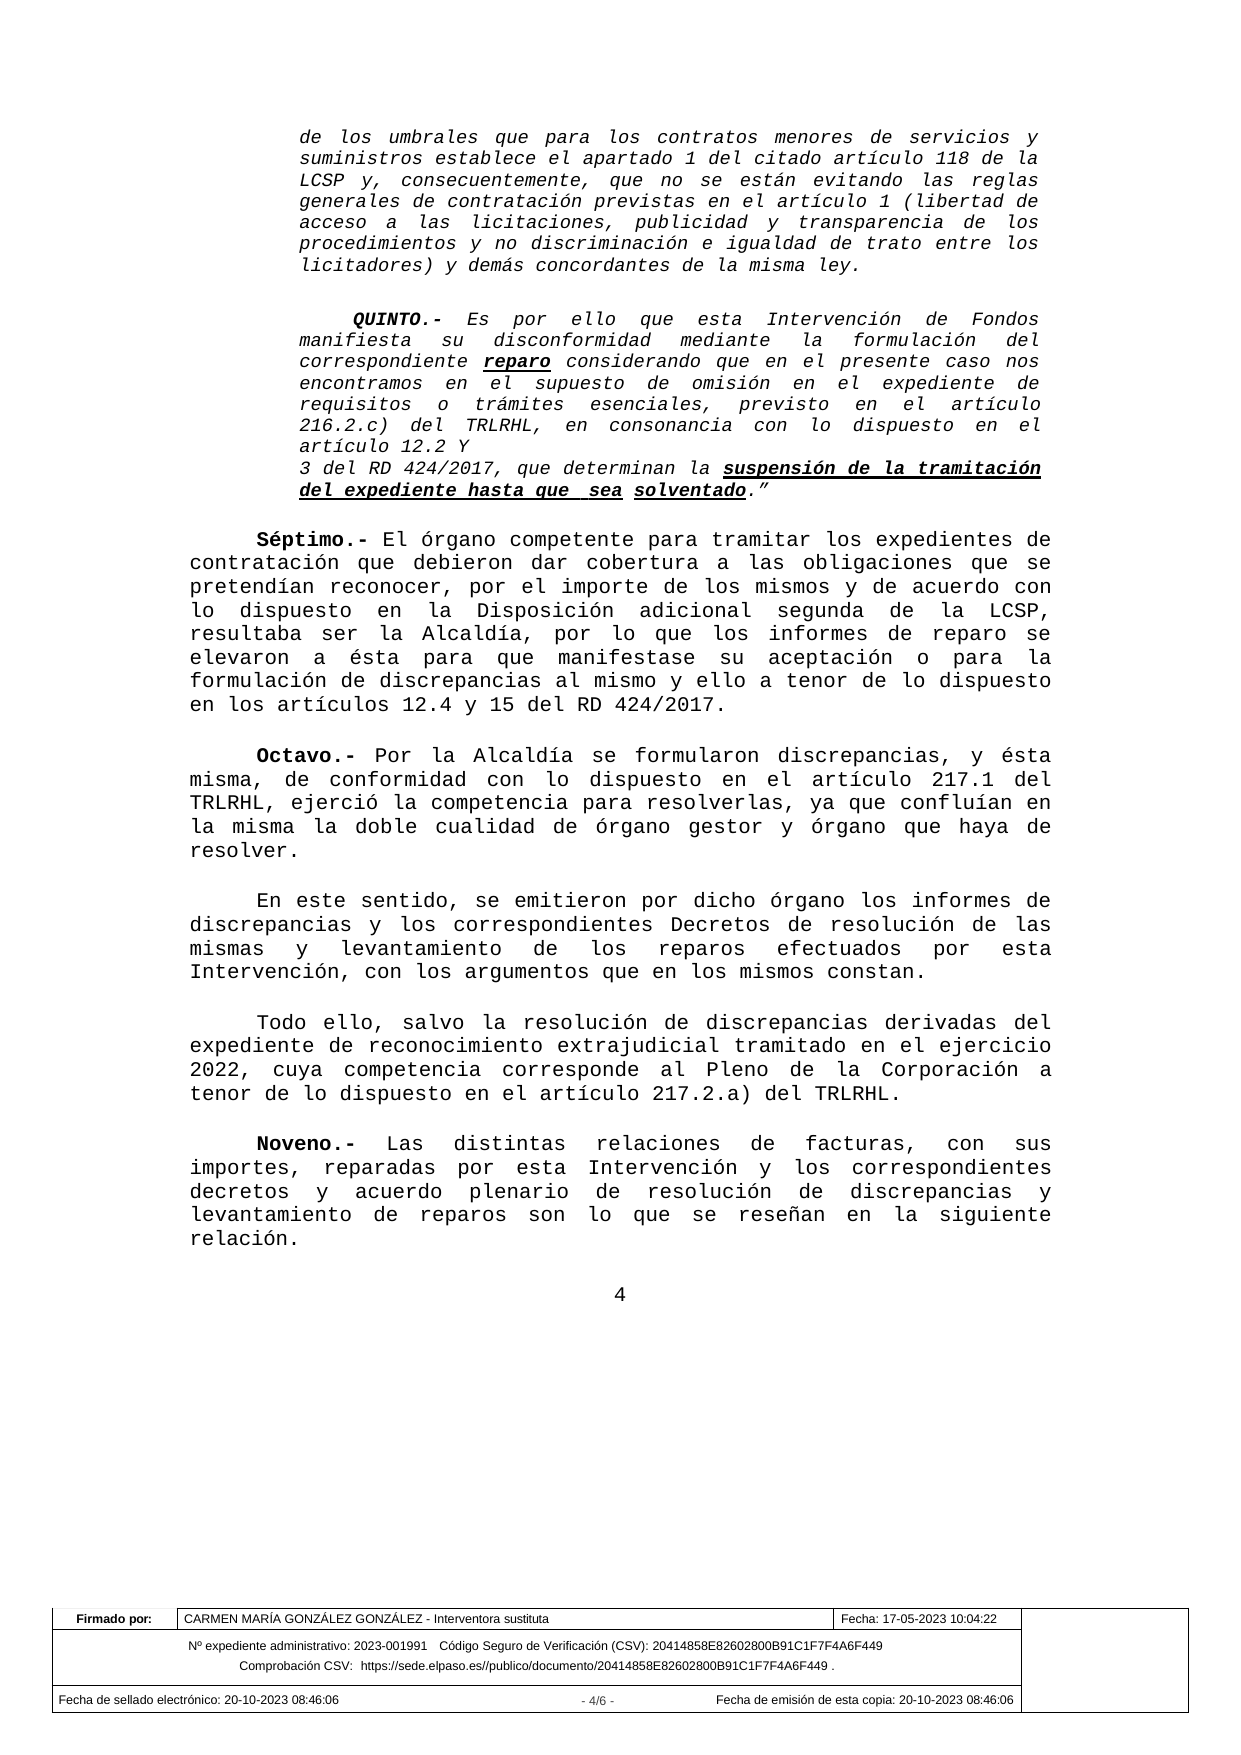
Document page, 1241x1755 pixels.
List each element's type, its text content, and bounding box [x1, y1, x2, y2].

text 3 del RD 424/2017, que determinan la suspensión de la tramitación del expediente hasta que sea solventado.” [299, 459, 1041, 502]
text Todo ello, salvo la resolución de discrepancias derivadas del expediente de reconocimiento extrajudicial tramitado en el ejercicio 2022, cuya competencia corresponde al Pleno de la Corporación a tenor de lo dispuesto en el artículo 217.2.a) del TRLRHL. [189, 1012, 1052, 1106]
text Séptimo.- El órgano competente para tramitar los expedientes de contratación que debieron dar cobertura a las obligaciones que se pretendían reconocer, por el importe de los mismos y de acuerdo con lo dispuesto en la Disposición adicional segunda de la LCSP, resultaba ser la Alcaldía, por lo que los informes de reparo se elevaron a ésta para que manifestase su aceptación o para la formulación de discrepancias al mismo y ello a tenor de lo dispuesto en los artículos 12.4 y 15 del RD 424/2017. [189, 529, 1052, 718]
text de los umbrales que para los contratos menores de servicios y suministros establece el apartado 1 del citado artículo 118 de la LCSP y, consecuentemente, que no se están evitando las reglas generales de contratación previstas en el artículo 1 (libertad de acceso a las licitaciones, publicidad y transparencia de los procedimientos y no discriminación e igualdad de trato entre los licitadores) y demás concordantes de la misma ley. [299, 128, 1041, 277]
text Noveno.- Las distintas relaciones de facturas, con sus importes, reparadas por esta Intervención y los correspondientes decretos y acuerdo plenario de resolución de discrepancias y levantamiento de reparos son lo que se reseñan en la siguiente relación. [189, 1133, 1052, 1252]
text Octavo.- Por la Alcaldía se formularon discrepancias, y ésta misma, de conformidad con lo dispuesto en el artículo 217.1 del TRLRHL, ejerció la competencia para resolverlas, ya que confluían en la misma la doble cualidad de órgano gestor y órgano que haya de resolver. [189, 745, 1052, 863]
text En este sentido, se emitieron por dicho órgano los informes de discrepancias y los correspondientes Decretos de resolución de las mismas y levantamiento de los reparos efectuados por esta Intervención, con los argumentos que en los mismos constan. [189, 890, 1052, 985]
text QUINTO.- Es por ello que esta Intervención de Fondos manifiesta su disconformidad mediante la formulación del correspondiente reparo considerando que en el presente caso nos encontramos en el supuesto de omisión en el expediente de requisitos o trámites esenciales, previsto en el artículo 216.2.c) del TRLRHL, en consonancia con lo dispuesto en el artículo 12.2 Y [299, 310, 1041, 458]
text 4 [107, 1284, 1134, 1308]
